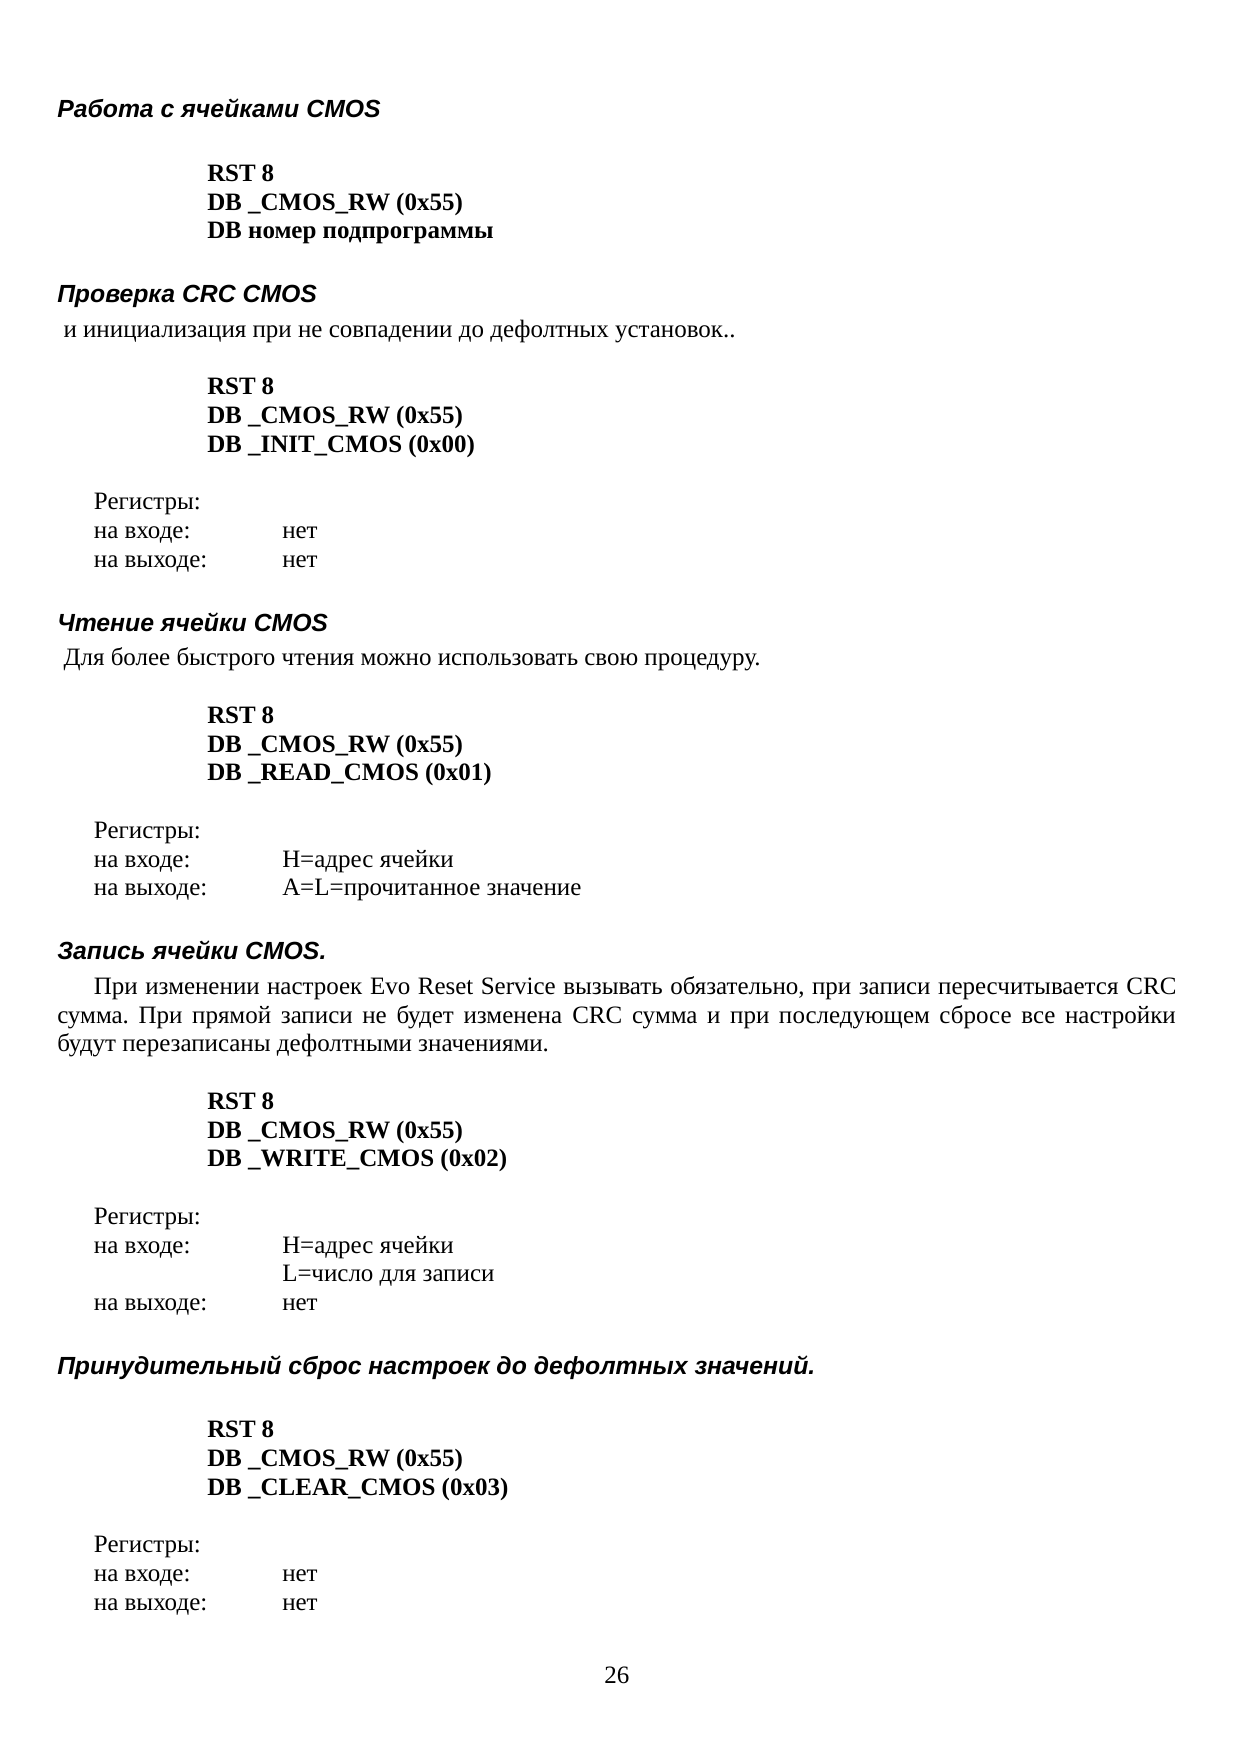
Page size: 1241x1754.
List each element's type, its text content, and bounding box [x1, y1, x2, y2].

text RST 8 [57, 371, 1176, 400]
text RST 8 [57, 158, 1176, 187]
subtitle Чтение ячейки CMOS [57, 608, 1176, 636]
text RST 8 [57, 700, 1176, 729]
text При изменении настроек Evo Reset Service вызывать обязательно, при записи пересчитывается CRC сумма. При прямой записи не будет изменена CRC сумма и при последующем сбросе все настройки будут перезаписаны дефолтными значениями. [57, 971, 1176, 1057]
text L=число для записи [57, 1258, 1176, 1287]
text DB _CMOS_RW (0x55) [57, 187, 1176, 215]
text DB _INIT_CMOS (0x00) [57, 429, 1176, 458]
text DB _READ_CMOS (0x01) [57, 757, 1176, 786]
subtitle Принудительный сброс настроек до дефолтных значений. [57, 1351, 1176, 1379]
text на выходе: нет [57, 1587, 1176, 1616]
text на входе: H=адрес ячейки [57, 1230, 1176, 1258]
text на входе: нет [57, 1558, 1176, 1587]
text на входе: нет [57, 515, 1176, 544]
text DB _CMOS_RW (0x55) [57, 1115, 1176, 1143]
subtitle Проверка CRC CMOS [57, 279, 1176, 308]
text DB номер подпрограммы [57, 215, 1176, 244]
text на выходе: нет [57, 544, 1176, 573]
text Регистры: [57, 1529, 1176, 1558]
text Регистры: [57, 815, 1176, 844]
text на входе: H=адрес ячейки [57, 844, 1176, 872]
subtitle Работа с ячейками CMOS [57, 94, 1176, 123]
text Для более быстрого чтения можно использовать свою процедуру. [57, 642, 1176, 671]
subtitle Запись ячейки CMOS. [57, 936, 1176, 965]
text на выходе: нет [57, 1287, 1176, 1316]
text DB _CMOS_RW (0x55) [57, 729, 1176, 757]
text RST 8 [57, 1086, 1176, 1115]
text Регистры: [57, 486, 1176, 515]
text на выходе: A=L=прочитанное значение [57, 872, 1176, 901]
text DB _WRITE_CMOS (0x02) [57, 1143, 1176, 1172]
text DB _CMOS_RW (0x55) [57, 400, 1176, 429]
text RST 8 [57, 1414, 1176, 1443]
text Регистры: [57, 1201, 1176, 1230]
text DB _CLEAR_CMOS (0x03) [57, 1472, 1176, 1501]
text DB _CMOS_RW (0x55) [57, 1443, 1176, 1472]
text и инициализация при не совпадении до дефолтных установок.. [57, 314, 1176, 343]
